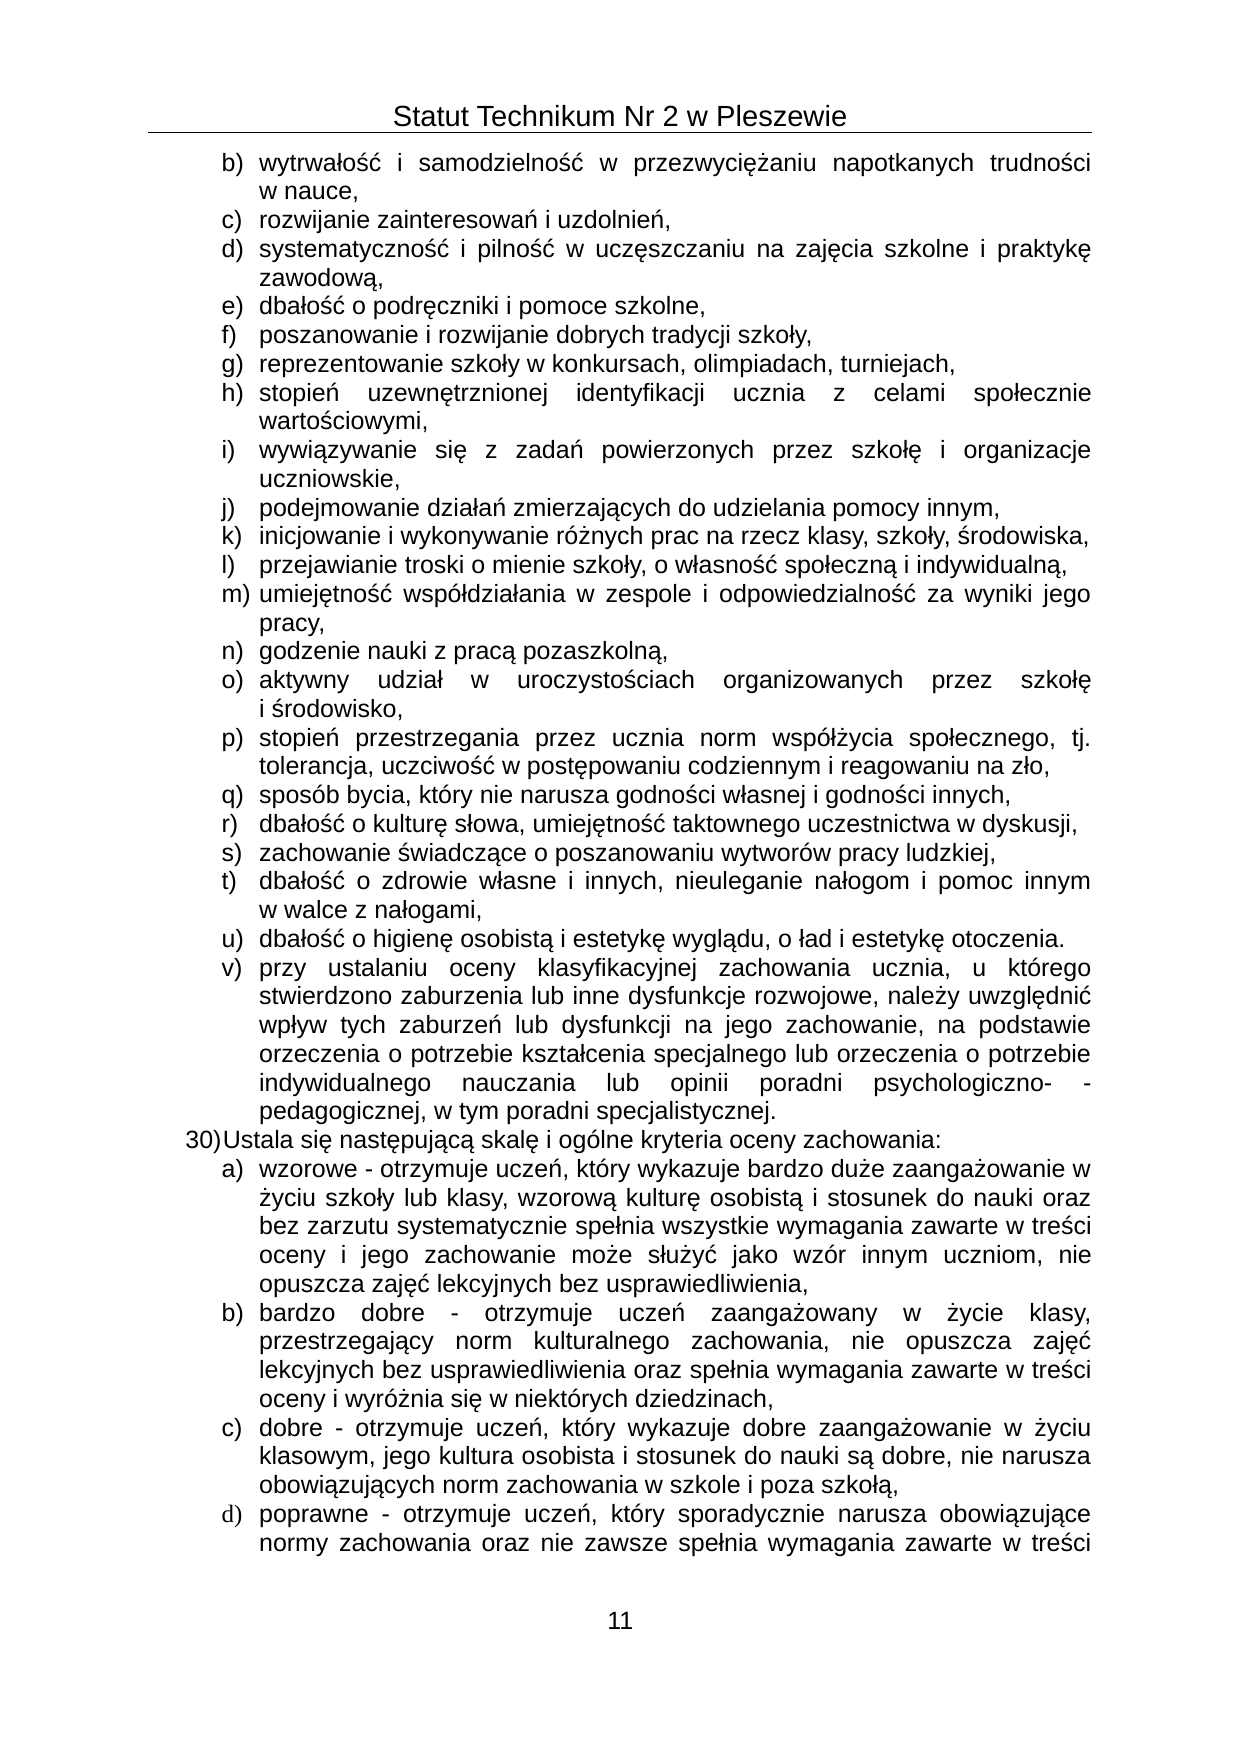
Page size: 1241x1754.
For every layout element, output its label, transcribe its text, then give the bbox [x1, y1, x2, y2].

list dbałość o podręczniki i pomoce szkolne, [221, 291, 1092, 320]
list przy ustalaniu oceny klasyfikacyjnej zachowania ucznia, u którego stwierdzono zaburzenia lub inne dysfunkcje rozwojowe, należy uwzględnić wpływ tych zaburzeń lub dysfunkcji na jego zachowanie, na podstawie orzeczenia o potrzebie kształcenia specjalnego lub orzeczenia o potrzebie indywidualnego nauczania lub opinii poradni psychologiczno- -pedagogicznej, w tym poradni specjalistycznej. [221, 953, 1092, 1125]
list reprezentowanie szkoły w konkursach, olimpiadach, turniejach, [221, 349, 1092, 378]
list stopień przestrzegania przez ucznia norm współżycia społecznego, tj. tolerancja, uczciwość w postępowaniu codziennym i reagowaniu na zło, [221, 723, 1092, 780]
list wywiązywanie się z zadań powierzonych przez szkołę i organizacje uczniowskie, [221, 435, 1092, 493]
list dbałość o higienę osobistą i estetykę wyglądu, o ład i estetykę otoczenia. [221, 924, 1092, 953]
list bardzo dobre - otrzymuje uczeń zaangażowany w życie klasy, przestrzegający norm kulturalnego zachowania, nie opuszcza zajęć lekcyjnych bez usprawiedliwienia oraz spełnia wymagania zawarte w treści oceny i wyróżnia się w niektórych dziedzinach, [221, 1298, 1092, 1413]
list sposób bycia, który nie narusza godności własnej i godności innych, [221, 780, 1092, 809]
list dbałość o kulturę słowa, umiejętność taktownego uczestnictwa w dyskusji, [221, 809, 1092, 838]
list podejmowanie działań zmierzających do udzielania pomocy innym, [221, 493, 1092, 521]
list umiejętność współdziałania w zespole i odpowiedzialność za wyniki jego pracy, [221, 579, 1092, 636]
list Ustala się następującą skalę i ogólne kryteria oceny zachowania: [185, 1125, 1092, 1154]
list wzorowe - otrzymuje uczeń, który wykazuje bardzo duże zaangażowanie w życiu szkoły lub klasy, wzorową kulturę osobistą i stosunek do nauki oraz bez zarzutu systematycznie spełnia wszystkie wymagania zawarte w treści oceny i jego zachowanie może służyć jako wzór innym uczniom, nie opuszcza zajęć lekcyjnych bez usprawiedliwienia, [221, 1154, 1092, 1298]
list aktywny udział w uroczystościach organizowanych przez szkołę i środowisko, [221, 665, 1092, 723]
list inicjowanie i wykonywanie różnych prac na rzecz klasy, szkoły, środowiska, [221, 521, 1092, 550]
list zachowanie świadczące o poszanowaniu wytworów pracy ludzkiej, [221, 838, 1092, 866]
list dbałość o zdrowie własne i innych, nieuleganie nałogom i pomoc innym w walce z nałogami, [221, 866, 1092, 924]
list poszanowanie i rozwijanie dobrych tradycji szkoły, [221, 320, 1092, 349]
list systematyczność i pilność w uczęszczaniu na zajęcia szkolne i praktykę zawodową, [221, 234, 1092, 291]
list poprawne - otrzymuje uczeń, który sporadycznie narusza obowiązujące normy zachowania oraz nie zawsze spełnia wymagania zawarte w treści [221, 1499, 1092, 1556]
list rozwijanie zainteresowań i uzdolnień, [221, 205, 1092, 234]
list godzenie nauki z pracą pozaszkolną, [221, 636, 1092, 665]
list przejawianie troski o mienie szkoły, o własność społeczną i indywidualną, [221, 550, 1092, 579]
list wytrwałość i samodzielność w przezwyciężaniu napotkanych trudności w nauce, [221, 148, 1092, 205]
list dobre - otrzymuje uczeń, który wykazuje dobre zaangażowanie w życiu klasowym, jego kultura osobista i stosunek do nauki są dobre, nie narusza obowiązujących norm zachowania w szkole i poza szkołą, [221, 1413, 1092, 1499]
list stopień uzewnętrznionej identyfikacji ucznia z celami społecznie wartościowymi, [221, 378, 1092, 435]
